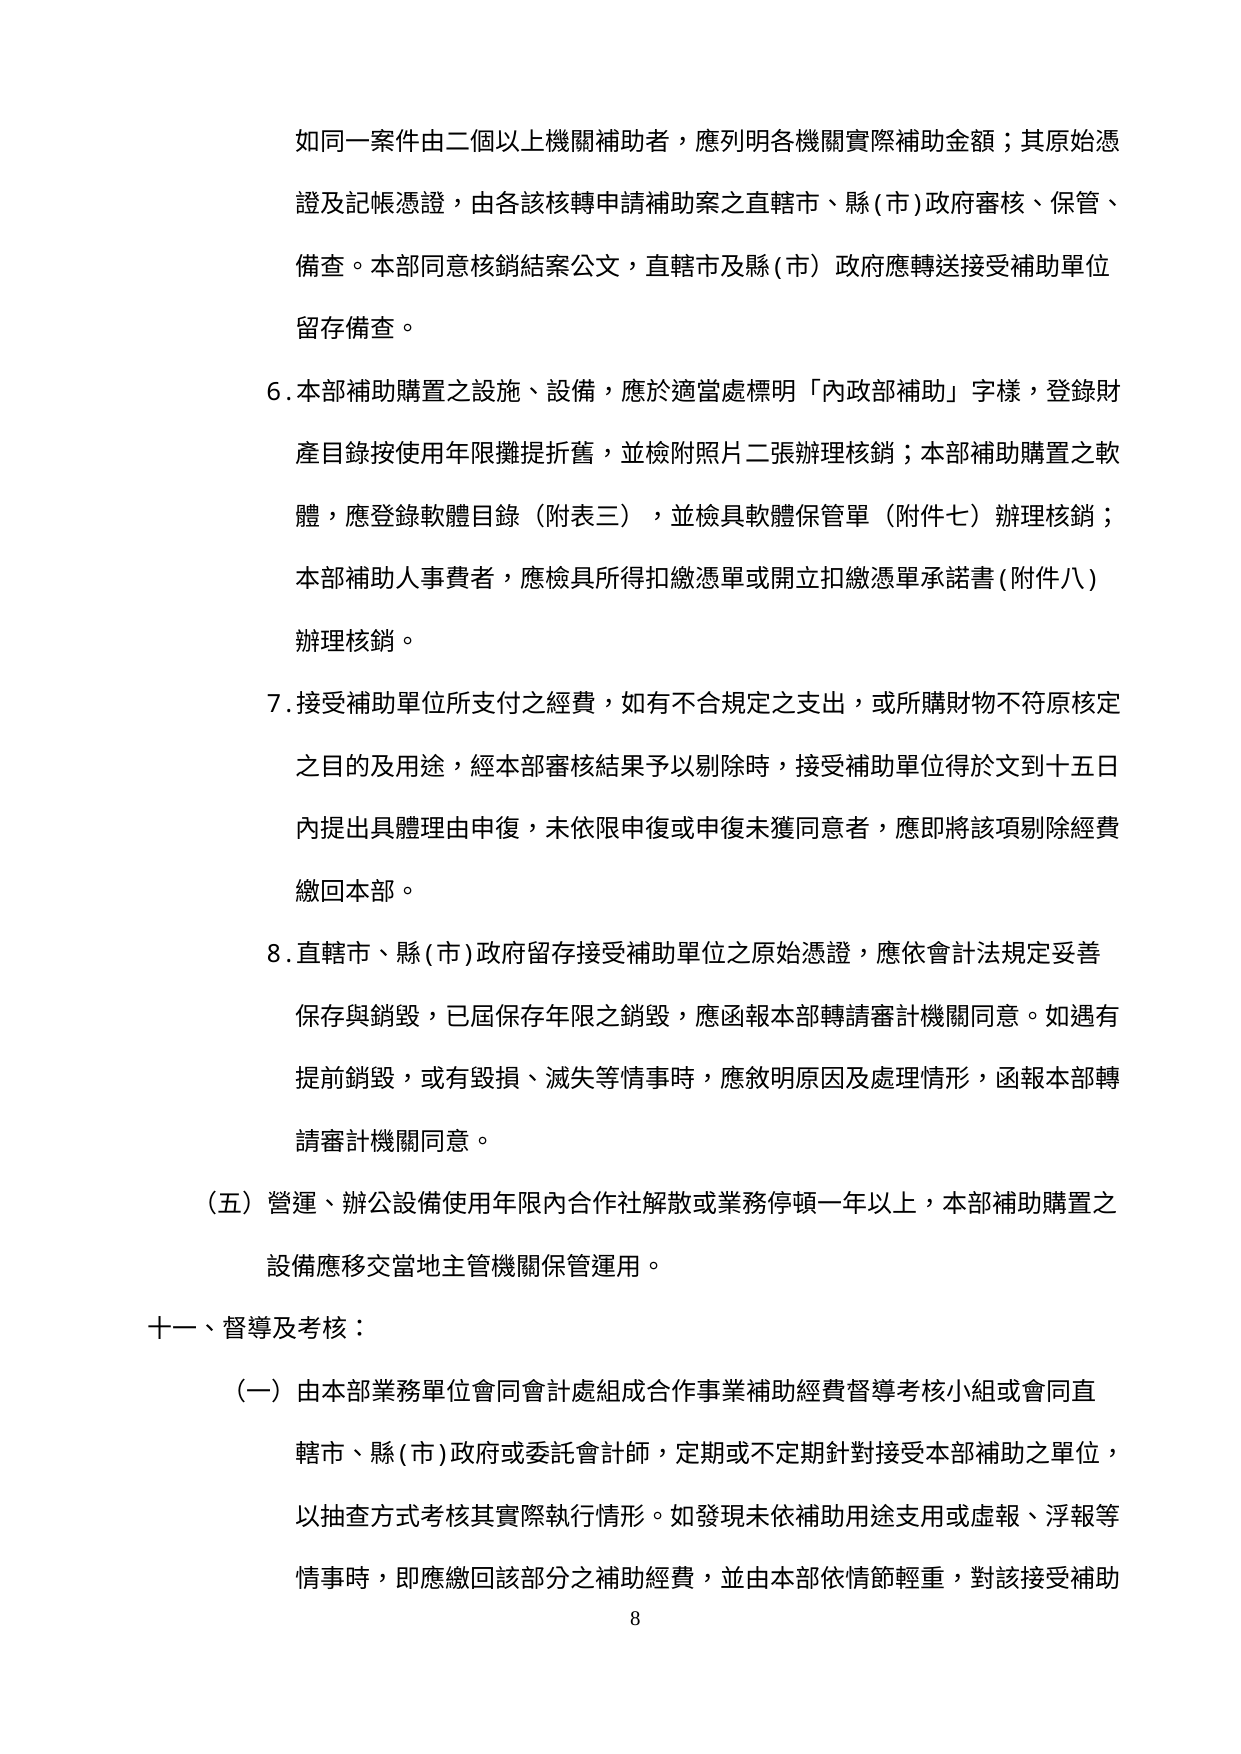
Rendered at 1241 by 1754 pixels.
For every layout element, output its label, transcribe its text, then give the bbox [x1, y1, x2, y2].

text 十一、督導及考核： [148, 1285, 1121, 1347]
text 5.直轄市及縣(市）級接受補助單位應於計畫執行完竣十五日內填報接受本部合作事業補助經費年度執行概況考核表及接受補助單位之財產目錄（資本門補助案件適用），如有賸餘款、其他收入等應隨函繳回，報本部核銷結案。如同一案件由二個以上機關補助者，應列明各機關實際補助金額；其原始憑證及記帳憑證，由各該核轉申請補助案之直轄市、縣(市)政府審核、保管、備查。本部同意核銷結案公文，直轄市及縣(市）政府應轉送接受補助單位留存備查。 [266, 97, 1121, 347]
text （五）營運、辦公設備使用年限內合作社解散或業務停頓一年以上，本部補助購置之設備應移交當地主管機關保管運用。 [192, 1160, 1121, 1285]
text （一）由本部業務單位會同會計處組成合作事業補助經費督導考核小組或會同直轄市、縣(市)政府或委託會計師，定期或不定期針對接受本部補助之單位，以抽查方式考核其實際執行情形。如發現未依補助用途支用或虛報、浮報等情事時，即應繳回該部分之補助經費，並由本部依情節輕重，對該接受補助單位停止補助一年至五年。 [222, 1347, 1121, 1597]
text 7.接受補助單位所支付之經費，如有不合規定之支出，或所購財物不符原核定之目的及用途，經本部審核結果予以剔除時，接受補助單位得於文到十五日內提出具體理由申復，未依限申復或申復未獲同意者，應即將該項剔除經費繳回本部。 [266, 660, 1121, 910]
text 8.直轄市、縣(市)政府留存接受補助單位之原始憑證，應依會計法規定妥善保存與銷毀，已屆保存年限之銷毀，應函報本部轉請審計機關同意。如遇有提前銷毀，或有毀損、滅失等情事時，應敘明原因及處理情形，函報本部轉請審計機關同意。 [266, 910, 1121, 1160]
text 6.本部補助購置之設施、設備，應於適當處標明「內政部補助」字樣，登錄財產目錄按使用年限攤提折舊，並檢附照片二張辦理核銷；本部補助購置之軟體，應登錄軟體目錄（附表三），並檢具軟體保管單（附件七）辦理核銷；本部補助人事費者，應檢具所得扣繳憑單或開立扣繳憑單承諾書(附件八)辦理核銷。 [266, 347, 1121, 660]
